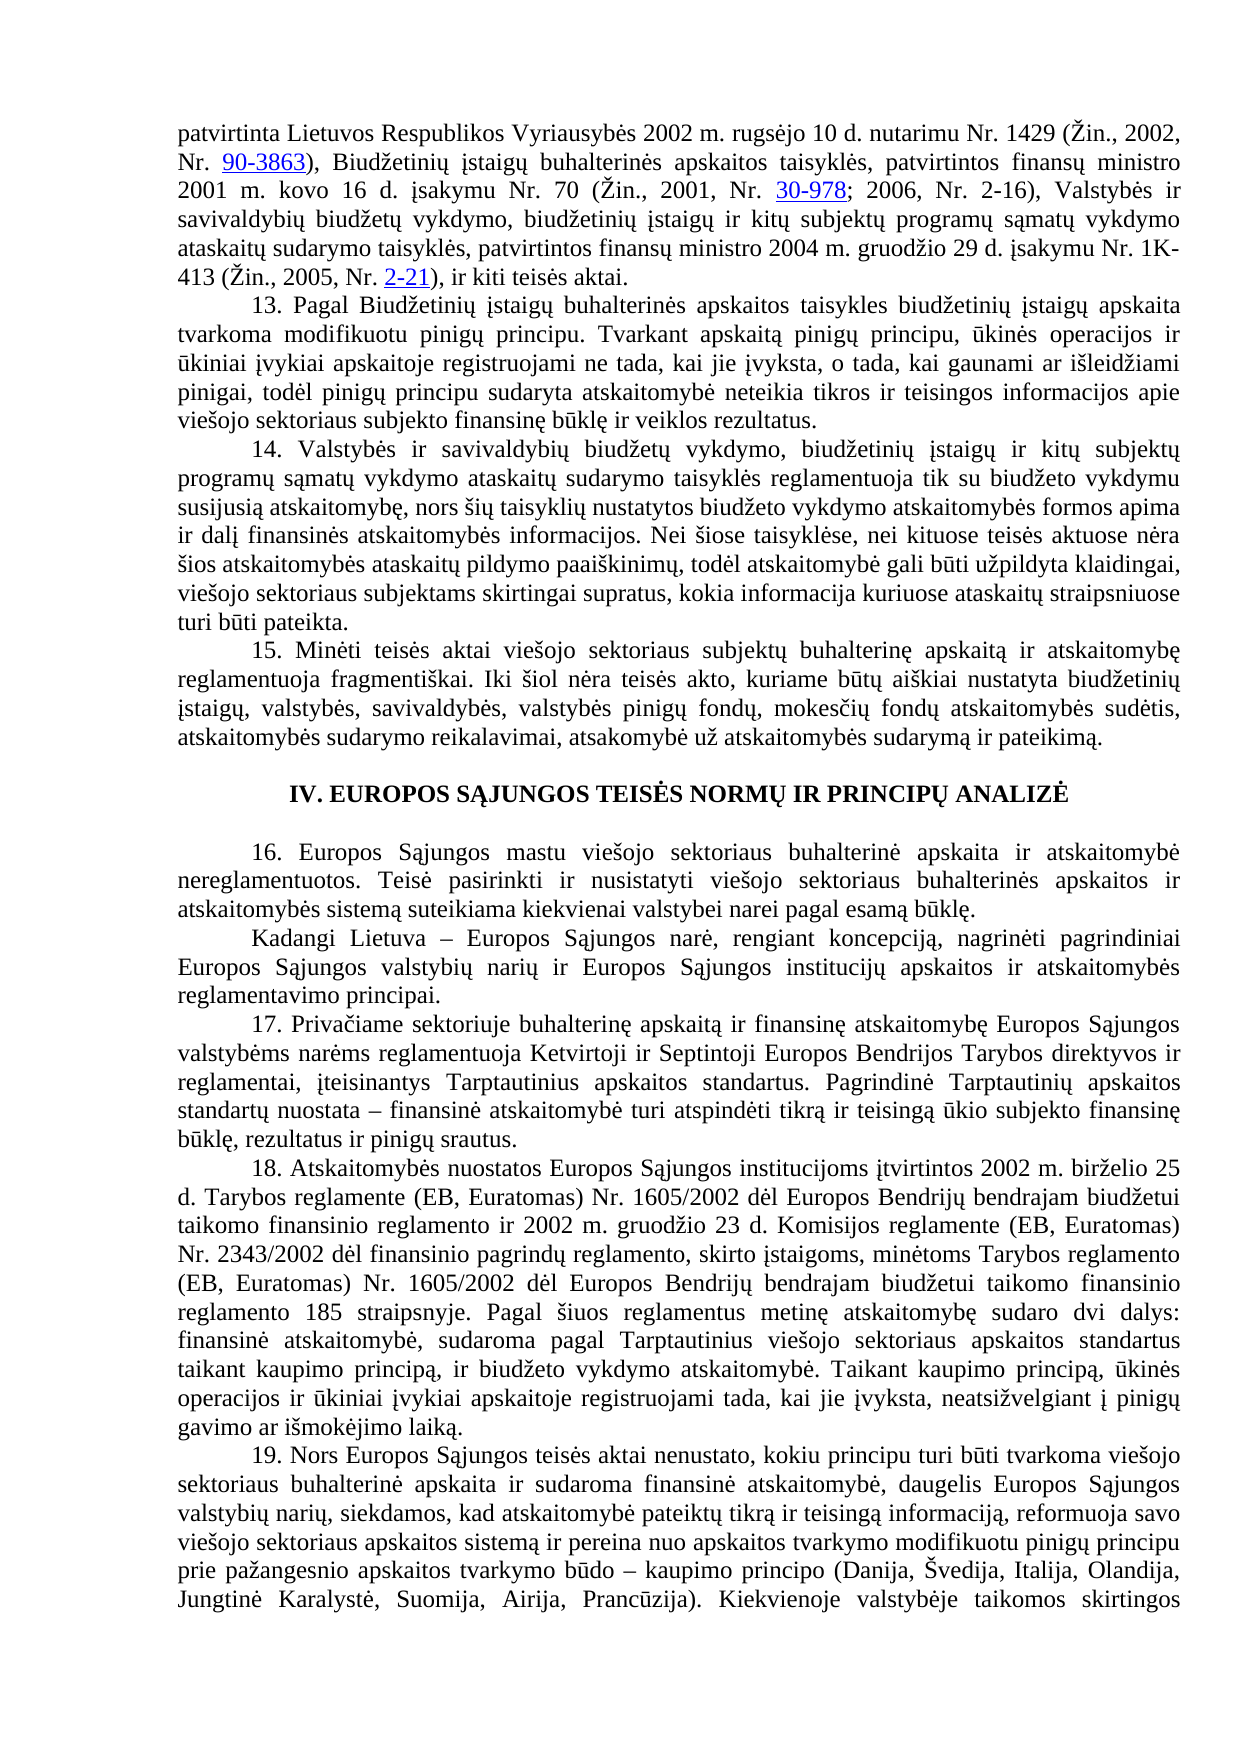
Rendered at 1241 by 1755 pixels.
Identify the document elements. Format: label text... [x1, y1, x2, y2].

text IV. EUROPOS SĄJUNGOS TEISĖS NORMŲ IR PRINCIPŲ ANALIZĖ [177, 779, 1181, 808]
text 18. Atskaitomybės nuostatos Europos Sąjungos institucijoms įtvirtintos 2002 m. birželio 25 d. Tarybos reglamente (EB, Euratomas) Nr. 1605/2002 dėl Europos Bendrijų bendrajam biudžetui taikomo finansinio reglamento ir 2002 m. gruodžio 23 d. Komisijos reglamente (EB, Euratomas) Nr. 2343/2002 dėl finansinio pagrindų reglamento, skirto įstaigoms, minėtoms Tarybos reglamento (EB, Euratomas) Nr. 1605/2002 dėl Europos Bendrijų bendrajam biudžetui taikomo finansinio reglamento 185 straipsnyje. Pagal šiuos reglamentus metinę atskaitomybę sudaro dvi dalys: finansinė atskaitomybė, sudaroma pagal Tarptautinius viešojo sektoriaus apskaitos standartus taikant kaupimo principą, ir biudžeto vykdymo atskaitomybė. Taikant kaupimo principą, ūkinės operacijos ir ūkiniai įvykiai apskaitoje registruojami tada, kai jie įvyksta, neatsižvelgiant į pinigų gavimo ar išmokėjimo laiką. [177, 1153, 1181, 1441]
text Kadangi Lietuva – Europos Sąjungos narė, rengiant koncepciją, nagrinėti pagrindiniai Europos Sąjungos valstybių narių ir Europos Sąjungos institucijų apskaitos ir atskaitomybės reglamentavimo principai. [177, 923, 1181, 1009]
text patvirtinta Lietuvos Respublikos Vyriausybės 2002 m. rugsėjo 10 d. nutarimu Nr. 1429 (Žin., 2002, Nr. 90-3863), Biudžetinių įstaigų buhalterinės apskaitos taisyklės, patvirtintos finansų ministro 2001 m. kovo 16 d. įsakymu Nr. 70 (Žin., 2001, Nr. 30-978; 2006, Nr. 2-16), Valstybės ir savivaldybių biudžetų vykdymo, biudžetinių įstaigų ir kitų subjektų programų sąmatų vykdymo ataskaitų sudarymo taisyklės, patvirtintos finansų ministro 2004 m. gruodžio 29 d. įsakymu Nr. 1K-413 (Žin., 2005, Nr. 2-21), ir kiti teisės aktai. [177, 118, 1181, 291]
text 15. Minėti teisės aktai viešojo sektoriaus subjektų buhalterinę apskaitą ir atskaitomybę reglamentuoja fragmentiškai. Iki šiol nėra teisės akto, kuriame būtų aiškiai nustatyta biudžetinių įstaigų, valstybės, savivaldybės, valstybės pinigų fondų, mokesčių fondų atskaitomybės sudėtis, atskaitomybės sudarymo reikalavimai, atsakomybė už atskaitomybės sudarymą ir pateikimą. [177, 636, 1181, 751]
text 17. Privačiame sektoriuje buhalterinę apskaitą ir finansinę atskaitomybę Europos Sąjungos valstybėms narėms reglamentuoja Ketvirtoji ir Septintoji Europos Bendrijos Tarybos direktyvos ir reglamentai, įteisinantys Tarptautinius apskaitos standartus. Pagrindinė Tarptautinių apskaitos standartų nuostata – finansinė atskaitomybė turi atspindėti tikrą ir teisingą ūkio subjekto finansinę būklę, rezultatus ir pinigų srautus. [177, 1009, 1181, 1153]
text 14. Valstybės ir savivaldybių biudžetų vykdymo, biudžetinių įstaigų ir kitų subjektų programų sąmatų vykdymo ataskaitų sudarymo taisyklės reglamentuoja tik su biudžeto vykdymu susijusią atskaitomybę, nors šių taisyklių nustatytos biudžeto vykdymo atskaitomybės formos apima ir dalį finansinės atskaitomybės informacijos. Nei šiose taisyklėse, nei kituose teisės aktuose nėra šios atskaitomybės ataskaitų pildymo paaiškinimų, todėl atskaitomybė gali būti užpildyta klaidingai, viešojo sektoriaus subjektams skirtingai supratus, kokia informacija kuriuose ataskaitų straipsniuose turi būti pateikta. [177, 434, 1181, 636]
text 13. Pagal Biudžetinių įstaigų buhalterinės apskaitos taisykles biudžetinių įstaigų apskaita tvarkoma modifikuotu pinigų principu. Tvarkant apskaitą pinigų principu, ūkinės operacijos ir ūkiniai įvykiai apskaitoje registruojami ne tada, kai jie įvyksta, o tada, kai gaunami ar išleidžiami pinigai, todėl pinigų principu sudaryta atskaitomybė neteikia tikros ir teisingos informacijos apie viešojo sektoriaus subjekto finansinę būklę ir veiklos rezultatus. [177, 291, 1181, 434]
text 19. Nors Europos Sąjungos teisės aktai nenustato, kokiu principu turi būti tvarkoma viešojo sektoriaus buhalterinė apskaita ir sudaroma finansinė atskaitomybė, daugelis Europos Sąjungos valstybių narių, siekdamos, kad atskaitomybė pateiktų tikrą ir teisingą informaciją, reformuoja savo viešojo sektoriaus apskaitos sistemą ir pereina nuo apskaitos tvarkymo modifikuotu pinigų principu prie pažangesnio apskaitos tvarkymo būdo – kaupimo principo (Danija, Švedija, Italija, Olandija, Jungtinė Karalystė, Suomija, Airija, Prancūzija). Kiekvienoje valstybėje taikomos skirtingos [177, 1441, 1181, 1613]
text 16. Europos Sąjungos mastu viešojo sektoriaus buhalterinė apskaita ir atskaitomybė nereglamentuotos. Teisė pasirinkti ir nusistatyti viešojo sektoriaus buhalterinės apskaitos ir atskaitomybės sistemą suteikiama kiekvienai valstybei narei pagal esamą būklę. [177, 837, 1181, 923]
